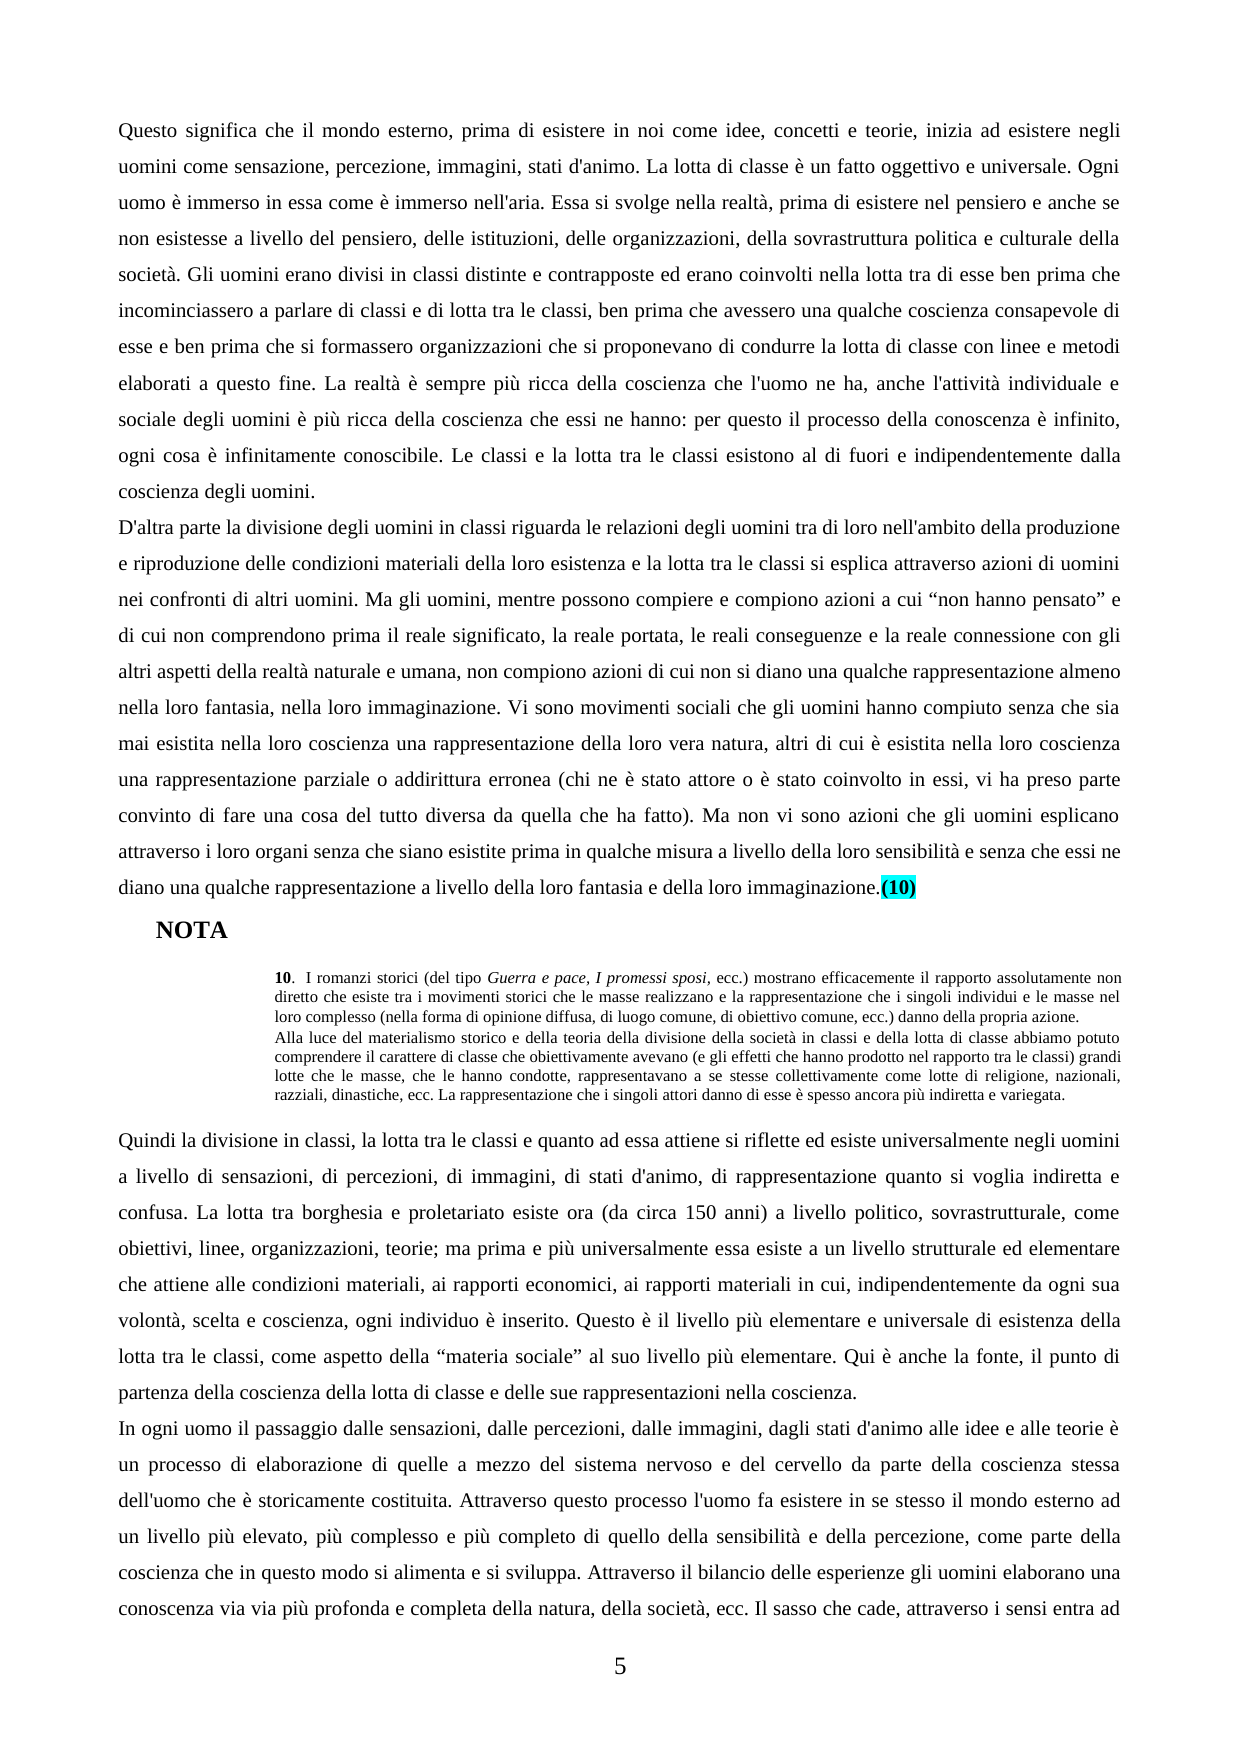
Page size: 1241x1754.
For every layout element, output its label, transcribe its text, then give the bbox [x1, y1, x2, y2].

text Quindi la divisione in classi, la lotta tra le classi e quanto ad essa attiene si riflette ed esiste universalmente negli uomini a livello di sensazioni, di percezioni, di immagini, di stati d'animo, di rappresentazione quanto si voglia indiretta e confusa. La lotta tra borghesia e proletariato esiste ora (da circa 150 anni) a livello politico, sovrastrutturale, come obiettivi, linee, organizzazioni, teorie; ma prima e più universalmente essa esiste a un livello strutturale ed elementare che attiene alle condizioni materiali, ai rapporti economici, ai rapporti materiali in cui, indipendentemente da ogni sua volontà, scelta e coscienza, ogni individuo è inserito. Questo è il livello più elementare e universale di esistenza della lotta tra le classi, come aspetto della “materia sociale” al suo livello più elementare. Qui è anche la fonte, il punto di partenza della coscienza della lotta di classe e delle sue rappresentazioni nella coscienza. [118, 1128, 1122, 1404]
text NOTA [156, 915, 1122, 943]
text Questo significa che il mondo esterno, prima di esistere in noi come idee, concetti e teorie, inizia ad esistere negli uomini come sensazione, percezione, immagini, stati d'animo. La lotta di classe è un fatto oggettivo e universale. Ogni uomo è immerso in essa come è immerso nell'aria. Essa si svolge nella realtà, prima di esistere nel pensiero e anche se non esistesse a livello del pensiero, delle istituzioni, delle organizzazioni, della sovrastruttura politica e culturale della società. Gli uomini erano divisi in classi distinte e contrapposte ed erano coinvolti nella lotta tra di esse ben prima che incominciassero a parlare di classi e di lotta tra le classi, ben prima che avessero una qualche coscienza consapevole di esse e ben prima che si formassero organizzazioni che si proponevano di condurre la lotta di classe con linee e metodi elaborati a questo fine. La realtà è sempre più ricca della coscienza che l'uomo ne ha, anche l'attività individuale e sociale degli uomini è più ricca della coscienza che essi ne hanno: per questo il processo della conoscenza è infinito, ogni cosa è infinitamente conoscibile. Le classi e la lotta tra le classi esistono al di fuori e indipendentemente dalla coscienza degli uomini. [118, 118, 1122, 503]
text In ogni uomo il passaggio dalle sensazioni, dalle percezioni, dalle immagini, dagli stati d'animo alle idee e alle teorie è un processo di elaborazione di quelle a mezzo del sistema nervoso e del cervello da parte della coscienza stessa dell'uomo che è storicamente costituita. Attraverso questo processo l'uomo fa esistere in se stesso il mondo esterno ad un livello più elevato, più complesso e più completo di quello della sensibilità e della percezione, come parte della coscienza che in questo modo si alimenta e si sviluppa. Attraverso il bilancio delle esperienze gli uomini elaborano una conoscenza via via più profonda e completa della natura, della società, ecc. Il sasso che cade, attraverso i sensi entra ad [118, 1416, 1122, 1620]
list 10. I romanzi storici (del tipo Guerra e pace, I promessi sposi, ecc.) mostrano efficacemente il rapporto assolutamente non diretto che esiste tra i movimenti storici che le masse realizzano e la rappresentazione che i singoli individui e le masse nel loro complesso (nella forma di opinione diffusa, di luogo comune, di obiettivo comune, ecc.) danno della propria azione. [274, 968, 1122, 1026]
text D'altra parte la divisione degli uomini in classi riguarda le relazioni degli uomini tra di loro nell'ambito della produzione e riproduzione delle condizioni materiali della loro esistenza e la lotta tra le classi si esplica attraverso azioni di uomini nei confronti di altri uomini. Ma gli uomini, mentre possono compiere e compiono azioni a cui “non hanno pensato” e di cui non comprendono prima il reale significato, la reale portata, le reali conseguenze e la reale connessione con gli altri aspetti della realtà naturale e umana, non compiono azioni di cui non si diano una qualche rappresentazione almeno nella loro fantasia, nella loro immaginazione. Vi sono movimenti sociali che gli uomini hanno compiuto senza che sia mai esistita nella loro coscienza una rappresentazione della loro vera natura, altri di cui è esistita nella loro coscienza una rappresentazione parziale o addirittura erronea (chi ne è stato attore o è stato coinvolto in essi, vi ha preso parte convinto di fare una cosa del tutto diversa da quella che ha fatto). Ma non vi sono azioni che gli uomini esplicano attraverso i loro organi senza che siano esistite prima in qualche misura a livello della loro sensibilità e senza che essi ne diano una qualche rappresentazione a livello della loro fantasia e della loro immaginazione.(10) [118, 514, 1122, 899]
list Alla luce del materialismo storico e della teoria della divisione della società in classi e della lotta di classe abbiamo potuto comprendere il carattere di classe che obiettivamente avevano (e gli effetti che hanno prodotto nel rapporto tra le classi) grandi lotte che le masse, che le hanno condotte, rappresentavano a se stesse collettivamente come lotte di religione, nazionali, razziali, dinastiche, ecc. La rappresentazione che i singoli attori danno di esse è spesso ancora più indiretta e variegata. [274, 1028, 1122, 1104]
